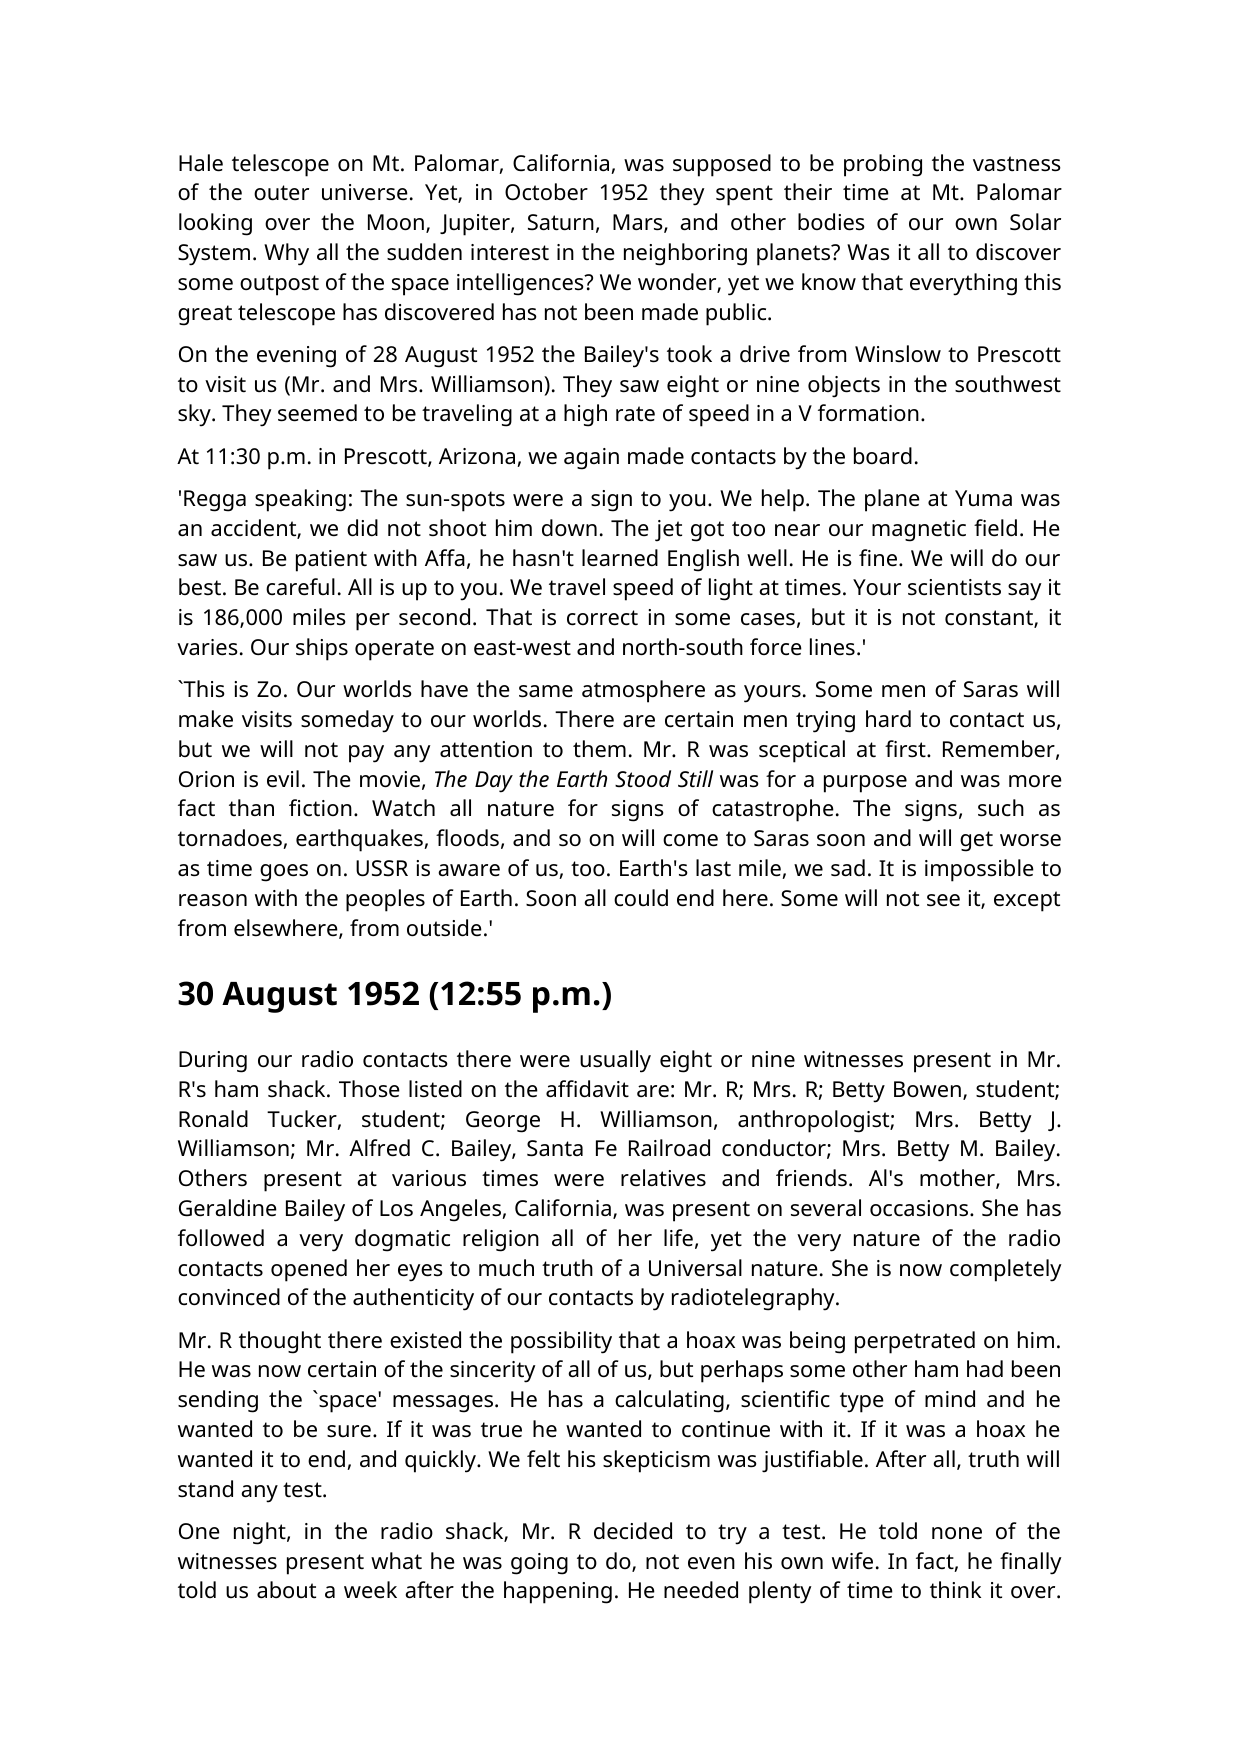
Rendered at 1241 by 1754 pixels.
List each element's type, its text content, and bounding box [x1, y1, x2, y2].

text Mr. R thought there existed the possibility that a hoax was being perpetrated on him. He was now certain of the sincerity of all of us, but perhaps some other ham had been sending the `space' messages. He has a calculating, scientific type of mind and he wanted to be sure. If it was true he wanted to continue with it. If it was a hoax he wanted it to end, and quickly. We felt his skepticism was justifiable. After all, truth will stand any test. [177, 1325, 1063, 1503]
subtitle 30 August 1952 (12:55 p.m.) [177, 971, 1063, 1015]
text At 11:30 p.m. in Prescott, Arizona, we again made contacts by the board. [177, 441, 1063, 471]
text On the evening of 28 August 1952 the Bailey's took a drive from Winslow to Prescott to visit us (Mr. and Mrs. Williamson). They saw eight or nine objects in the southwest sky. They seemed to be traveling at a high rate of speed in a V formation. [177, 339, 1063, 428]
text During our radio contacts there were usually eight or nine witnesses present in Mr. R's ham shack. Those listed on the affidavit are: Mr. R; Mrs. R; Betty Bowen, student; Ronald Tucker, student; George H. Williamson, anthropologist; Mrs. Betty J. Williamson; Mr. Alfred C. Bailey, Santa Fe Railroad conductor; Mrs. Betty M. Bailey. Others present at various times were relatives and friends. Al's mother, Mrs. Geraldine Bailey of Los Angeles, California, was present on several occasions. She has followed a very dogmatic religion all of her life, yet the very nature of the radio contacts opened her eyes to much truth of a Universal nature. She is now completely convinced of the authenticity of our contacts by radiotelegraphy. [177, 1044, 1063, 1312]
text 'Regga speaking: The sun-spots were a sign to you. We help. The plane at Yuma was an accident, we did not shoot him down. The jet got too near our magnetic field. He saw us. Be patient with Affa, he hasn't learned English well. He is fine. We will do our best. Be careful. All is up to you. We travel speed of light at times. Your scientists say it is 186,000 miles per second. That is correct in some cases, but it is not constant, it varies. Our ships operate on east-west and north-south force lines.' [177, 483, 1063, 662]
text One night, in the radio shack, Mr. R decided to try a test. He told none of the witnesses present what he was going to do, not even his own wife. In fact, he finally told us about a week after the happening. He needed plenty of time to think it over. [177, 1516, 1063, 1605]
text Hale telescope on Mt. Palomar, California, was supposed to be probing the vastness of the outer universe. Yet, in October 1952 they spent their time at Mt. Palomar looking over the Moon, Jupiter, Saturn, Mars, and other bodies of our own Solar System. Why all the sudden interest in the neighboring planets? Was it all to discover some outpost of the space intelligences? We wonder, yet we know that everything this great telescope has discovered has not been made public. [177, 148, 1063, 326]
text `This is Zo. Our worlds have the same atmosphere as yours. Some men of Saras will make visits someday to our worlds. There are certain men trying hard to contact us, but we will not pay any attention to them. Mr. R was sceptical at first. Remember, Orion is evil. The movie, The Day the Earth Stood Still was for a purpose and was more fact than fiction. Watch all nature for signs of catastrophe. The signs, such as tornadoes, earthquakes, floods, and so on will come to Saras soon and will get worse as time goes on. USSR is aware of us, too. Earth's last mile, we sad. It is impossible to reason with the peoples of Earth. Soon all could end here. Some will not see it, except from elsewhere, from outside.' [177, 674, 1063, 942]
